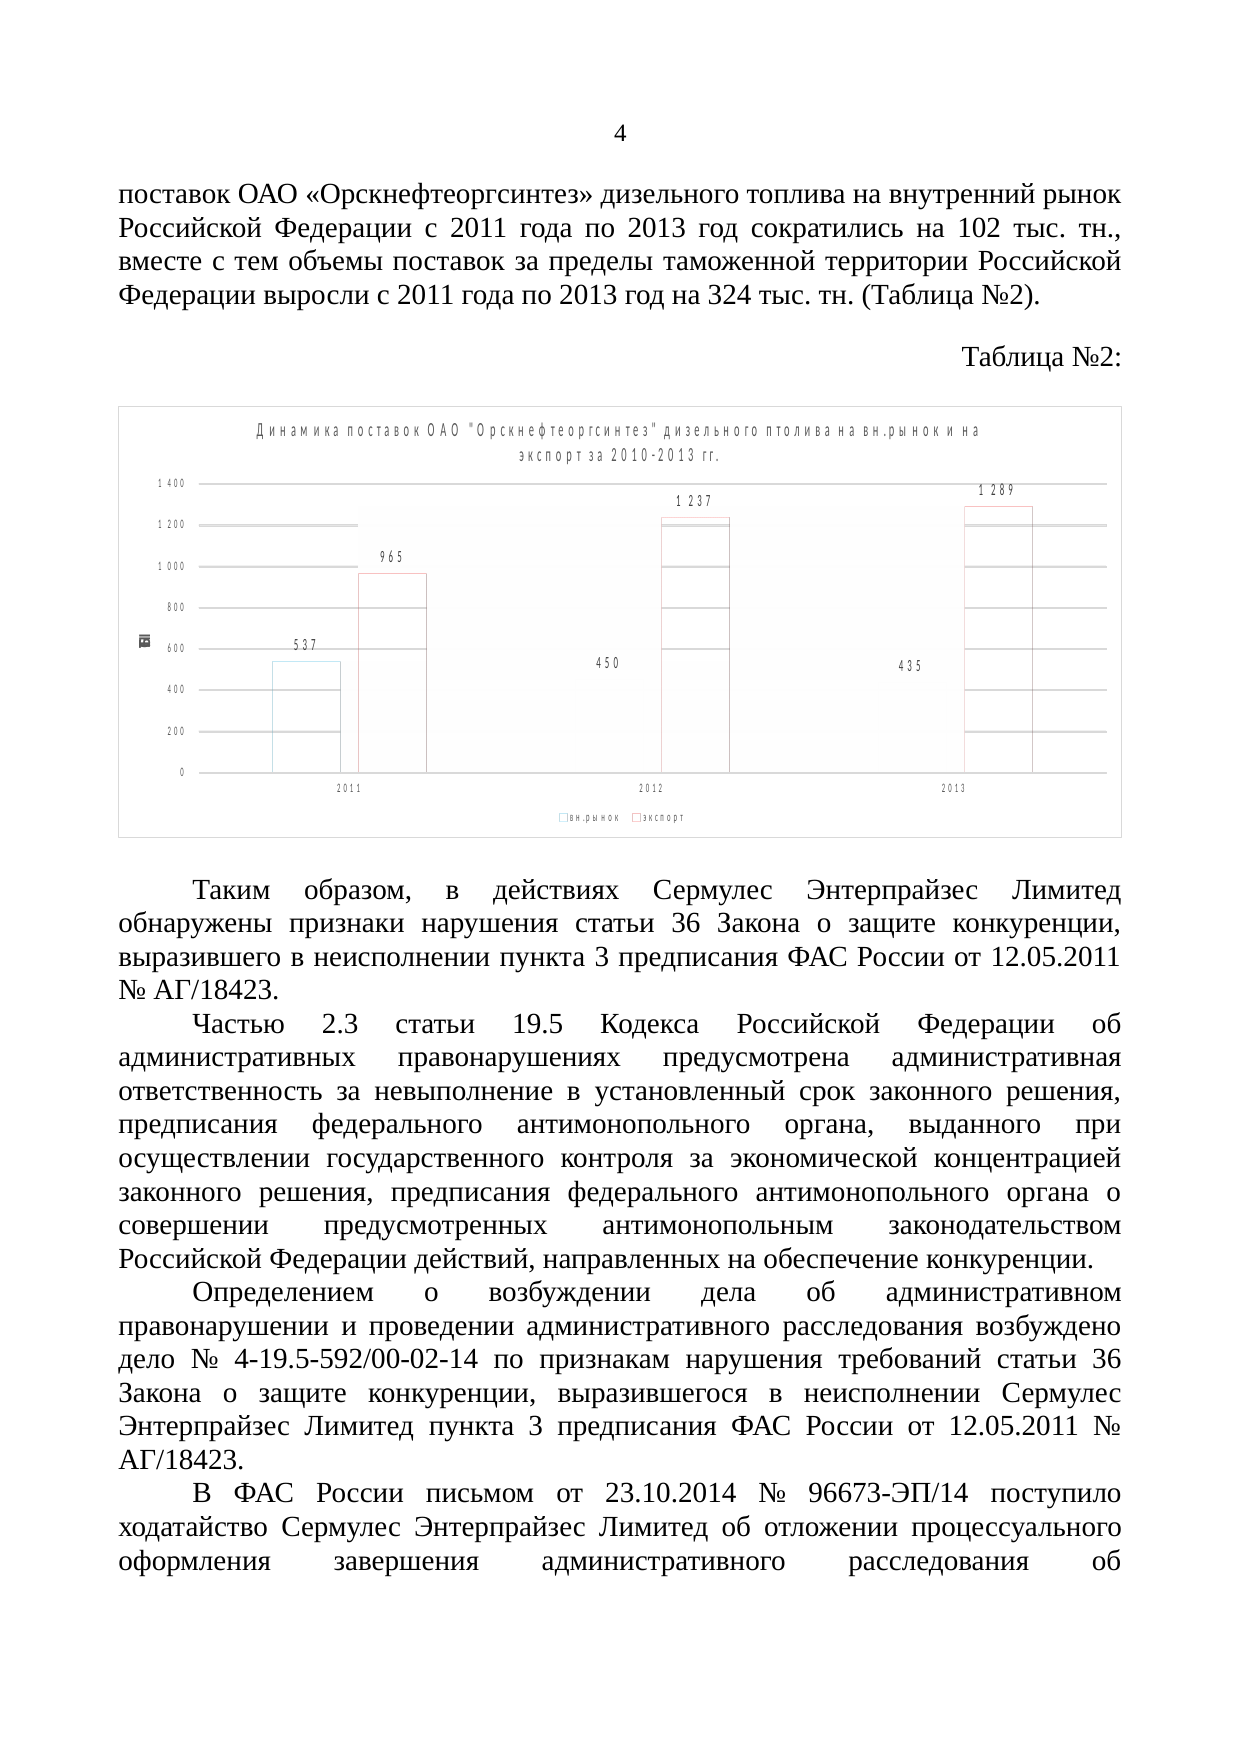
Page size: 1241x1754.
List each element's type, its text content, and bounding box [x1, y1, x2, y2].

text Таблица №2: [118, 339, 1122, 373]
text Частью 2.3 статьи 19.5 Кодекса Российской Федерации об административных правонарушениях предусмотрена административная ответственность за невыполнение в установленный срок законного решения, предписания федерального антимонопольного органа, выданного при осуществлении государственного контроля за экономической концентрацией законного решения, предписания федерального антимонопольного органа о совершении предусмотренных антимонопольным законодательством Российской Федерации действий, направленных на обеспечение конкуренции. [118, 1006, 1122, 1274]
text Определением о возбуждении дела об административном правонарушении и проведении административного расследования возбуждено дело № 4-19.5-592/00-02-14 по признакам нарушения требований статьи 36 Закона о защите конкуренции, выразившегося в неисполнении Сермулес Энтерпрайзес Лимитед пункта 3 предписания ФАС России от 12.05.2011 № АГ/18423. [118, 1274, 1122, 1476]
text В ФАС России письмом от 23.10.2014 № 96673-ЭП/14 поступило ходатайство Сермулес Энтерпрайзес Лимитед об отложении процессуального оформления завершения административного расследования об [118, 1476, 1122, 1576]
text поставок ОАО «Орскнефтеоргсинтез» дизельного топлива на внутренний рынок Российской Федерации с 2011 года по 2013 год сократились на 102 тыс. тн., вместе с тем объемы поставок за пределы таможенной территории Российской Федерации выросли с 2011 года по 2013 год на 324 тыс. тн. (Таблица №2). [118, 176, 1122, 311]
text Таким образом, в действиях Сермулес Энтерпрайзес Лимитед обнаружены признаки нарушения статьи 36 Закона о защите конкуренции, выразившего в неисполнении пункта 3 предписания ФАС России от 12.05.2011 № АГ/18423. [118, 872, 1122, 1006]
